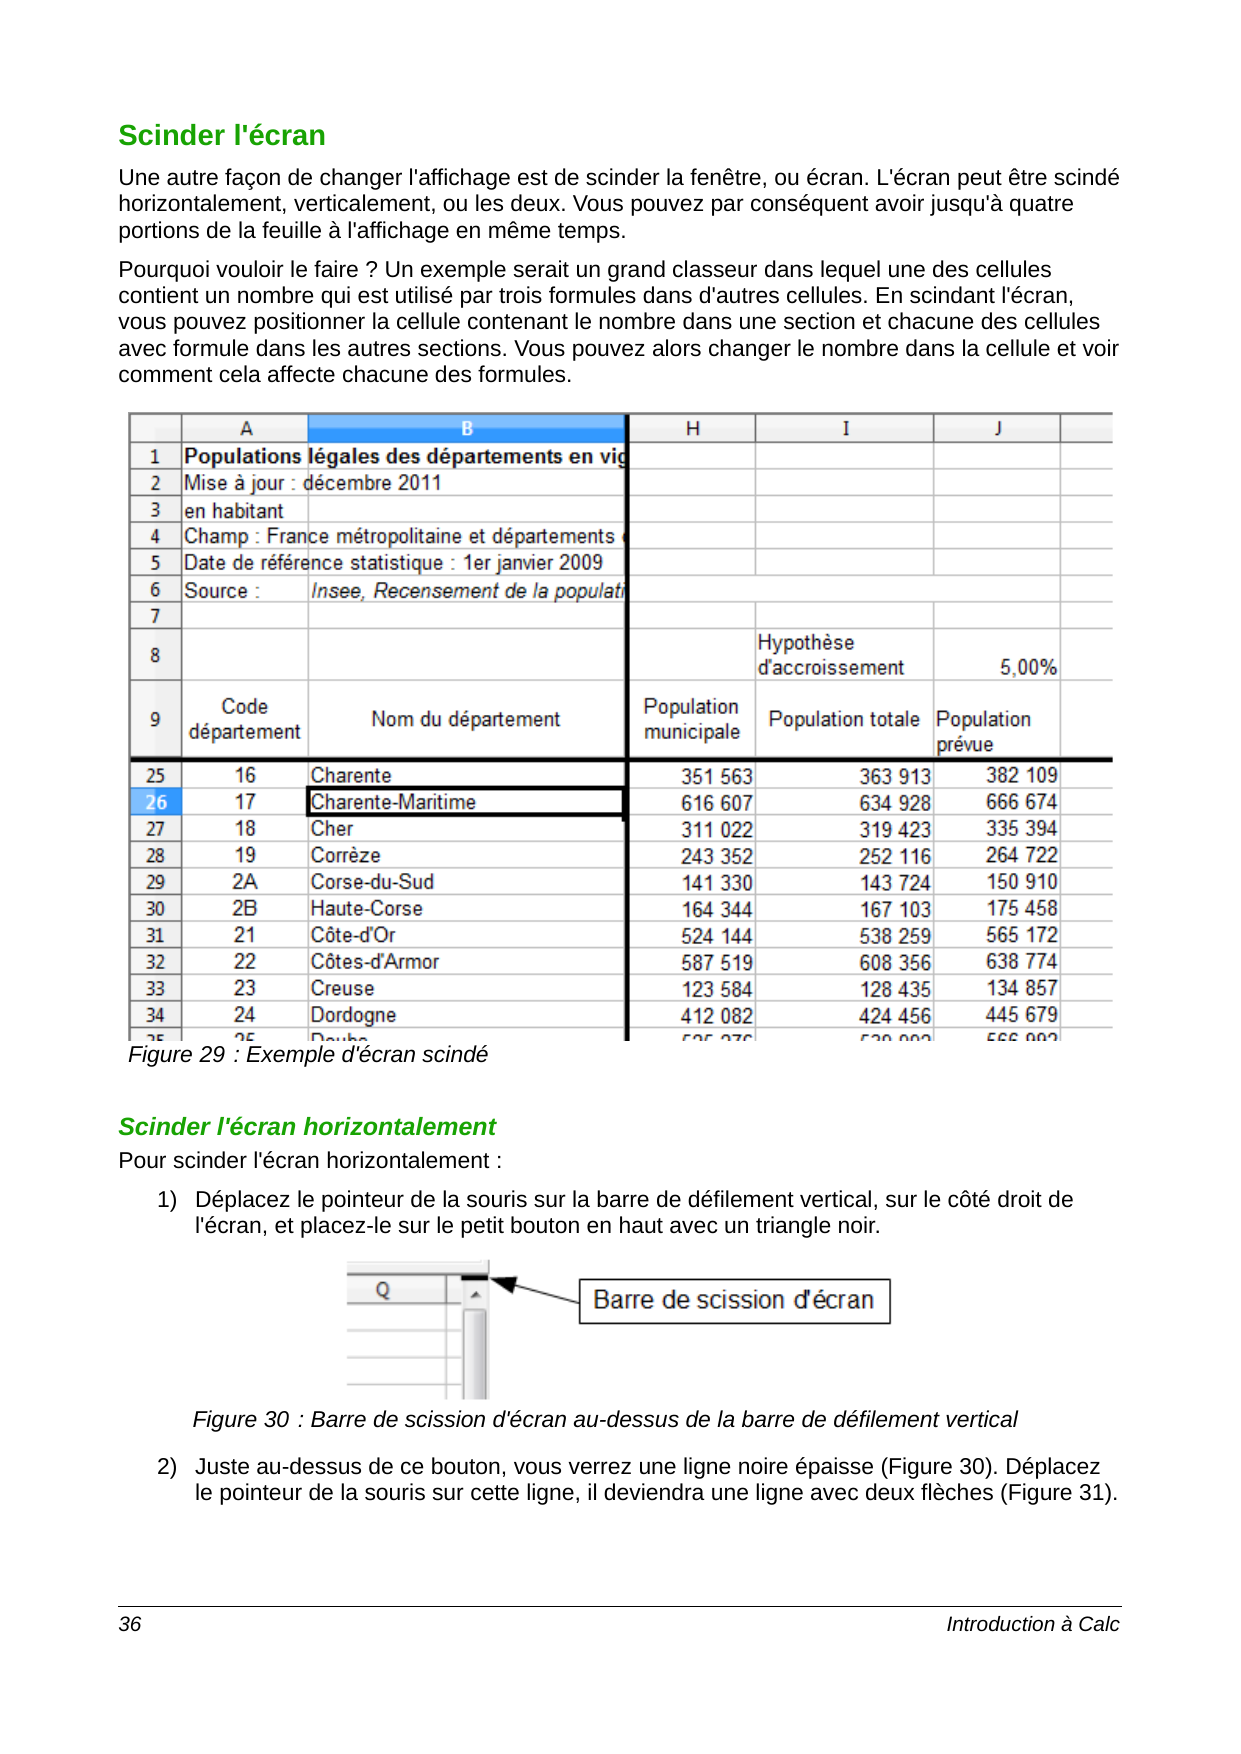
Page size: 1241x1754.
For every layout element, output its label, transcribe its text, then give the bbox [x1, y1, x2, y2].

list Déplacez le pointeur de la souris sur la barre de défilement vertical, sur le côté droit de l'écran, et placez-le sur le petit bouton en haut avec un triangle noir. [177, 1186, 1122, 1238]
text Pourquoi vouloir le faire ? Un exemple serait un grand classeur dans lequel une des cellules contient un nombre qui est utilisé par trois formules dans d'autres cellules. En scindant l'écran, vous pouvez positionner la cellule contenant le nombre dans une section et chacune des cellules avec formule dans les autres sections. Vous pouvez alors changer le nombre dans la cellule et voir comment cela affecte chacune des formules. [118, 256, 1122, 387]
text Pour scinder l'écran horizontalement : [118, 1147, 1122, 1173]
subtitle Scinder l'écran [118, 118, 1122, 152]
text Figure 30 : Barre de scission d'écran au-dessus de la barre de défilement vertical [192, 1257, 1048, 1432]
text Figure 29 : Exemple d'écran scindé [128, 1041, 1112, 1067]
text Une autre façon de changer l'affichage est de scinder la fenêtre, ou écran. L'écran peut être scindé horizontalement, verticalement, ou les deux. Vous pouvez par conséquent avoir jusqu'à quatre portions de la feuille à l'affichage en même temps. [118, 164, 1122, 243]
list Juste au-dessus de ce bouton, vous verrez une ligne noire épaisse (Figure 30). Déplacez le pointeur de la souris sur cette ligne, il deviendra une ligne avec deux flèches (Figure 31). [177, 1453, 1122, 1505]
subtitle Scinder l'écran horizontalement [118, 1112, 1122, 1141]
picture [128, 412, 1113, 1041]
picture [342, 1257, 899, 1406]
